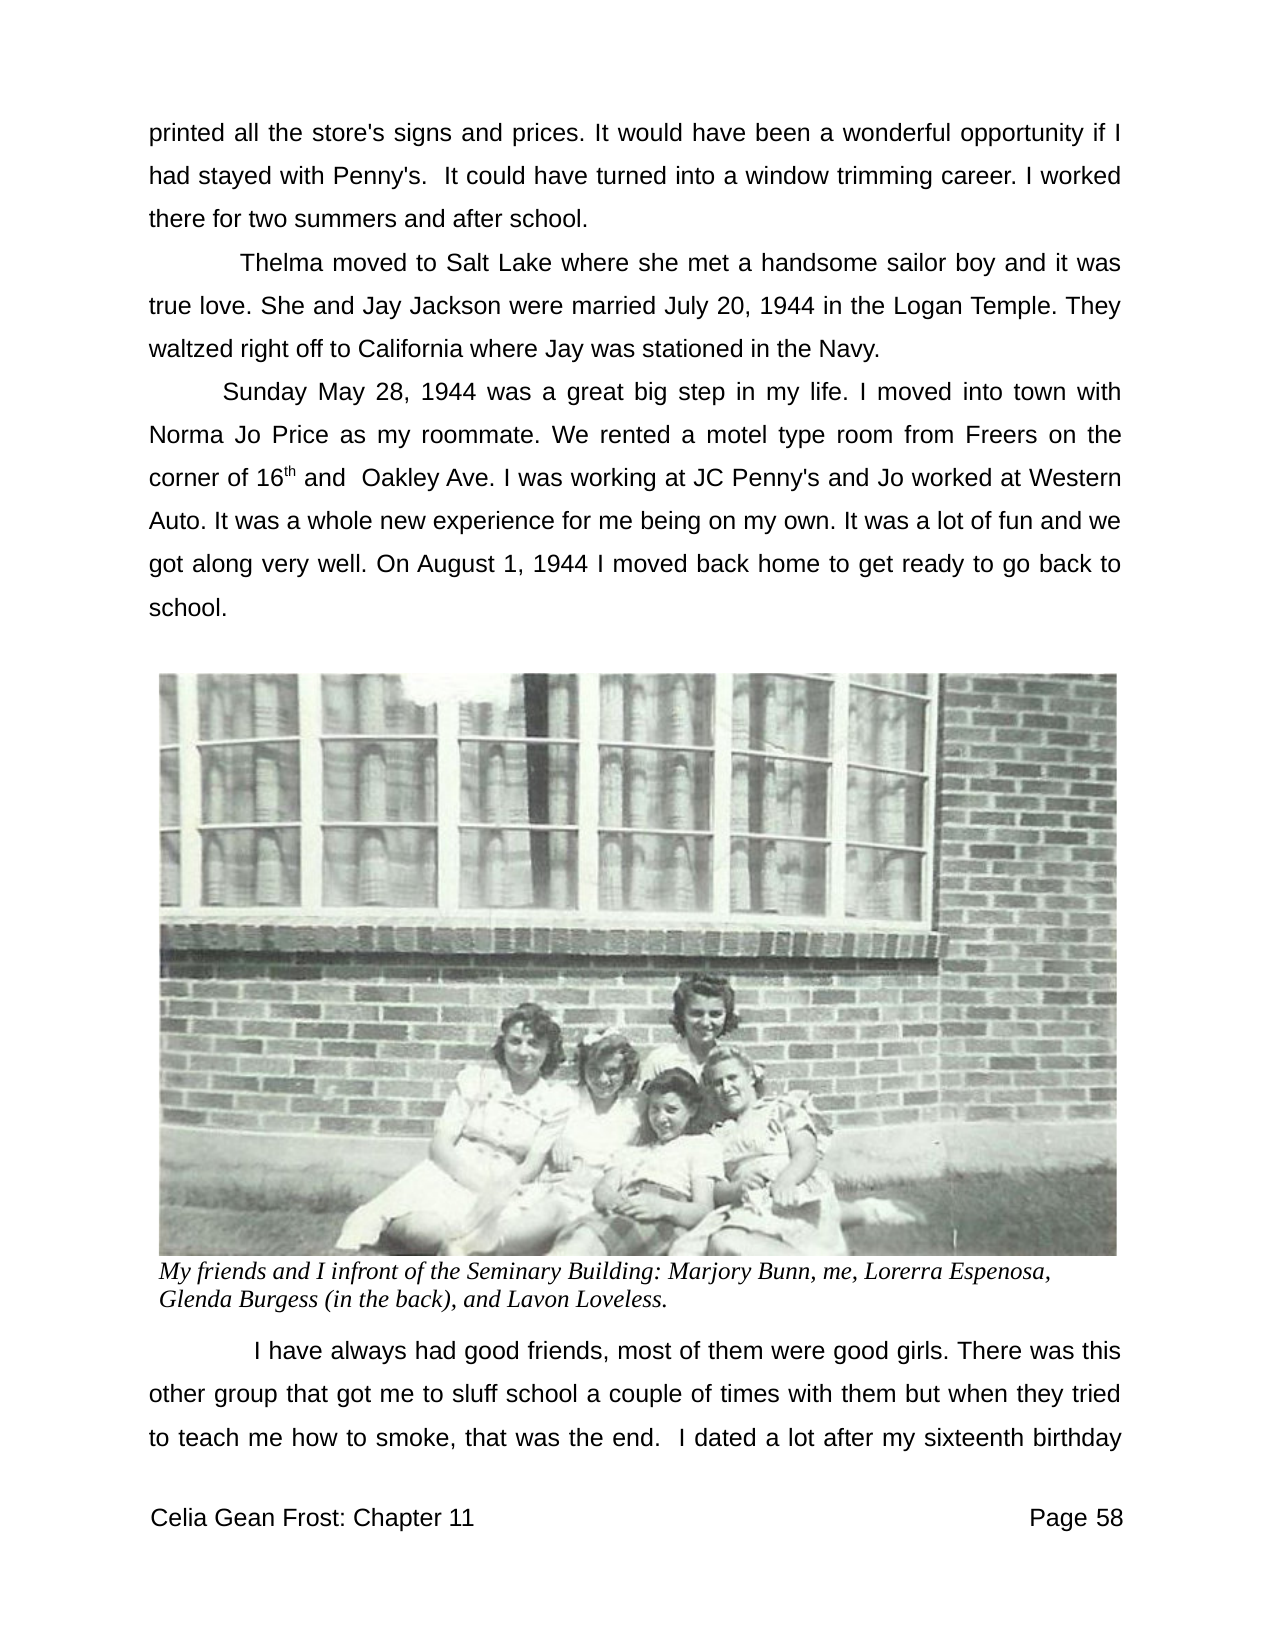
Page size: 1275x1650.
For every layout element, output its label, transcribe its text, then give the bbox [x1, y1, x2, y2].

picture [158, 673, 1117, 1256]
text My friends and I infront of the Seminary Building: Marjory Bunn, me, Lorerra Espenosa, Glenda Burgess (in the back), and Lavon Loveless. [159, 1256, 1116, 1313]
text I have always had good friends, most of them were good girls. There was this other group that got me to sluff school a couple of times with them but when they tried to teach me how to smoke, that was the end. I dated a lot after my sixteenth birthday [148, 636, 1123, 1451]
text printed all the store's signs and prices. It would have been a wonderful opportunity if I had stayed with Penny's. It could have turned into a window trimming career. I worked there for two summers and after school. [148, 118, 1123, 233]
text Sunday May 28, 1944 was a great big step in my life. I moved into town with Norma Jo Price as my roommate. We rented a motel type room from Freers on the corner of 16th and Oakley Ave. I was working at JC Penny's and Jo worked at Western Auto. It was a whole new experience for me being on my own. It was a lot of fun and we got along very well. On August 1, 1944 I moved back home to get ready to go back to school. [148, 377, 1123, 621]
text Thelma moved to Salt Lake where she met a handsome sailor boy and it was true love. She and Jay Jackson were married July 20, 1944 in the Logan Temple. They waltzed right off to California where Jay was stationed in the Navy. [148, 247, 1123, 362]
